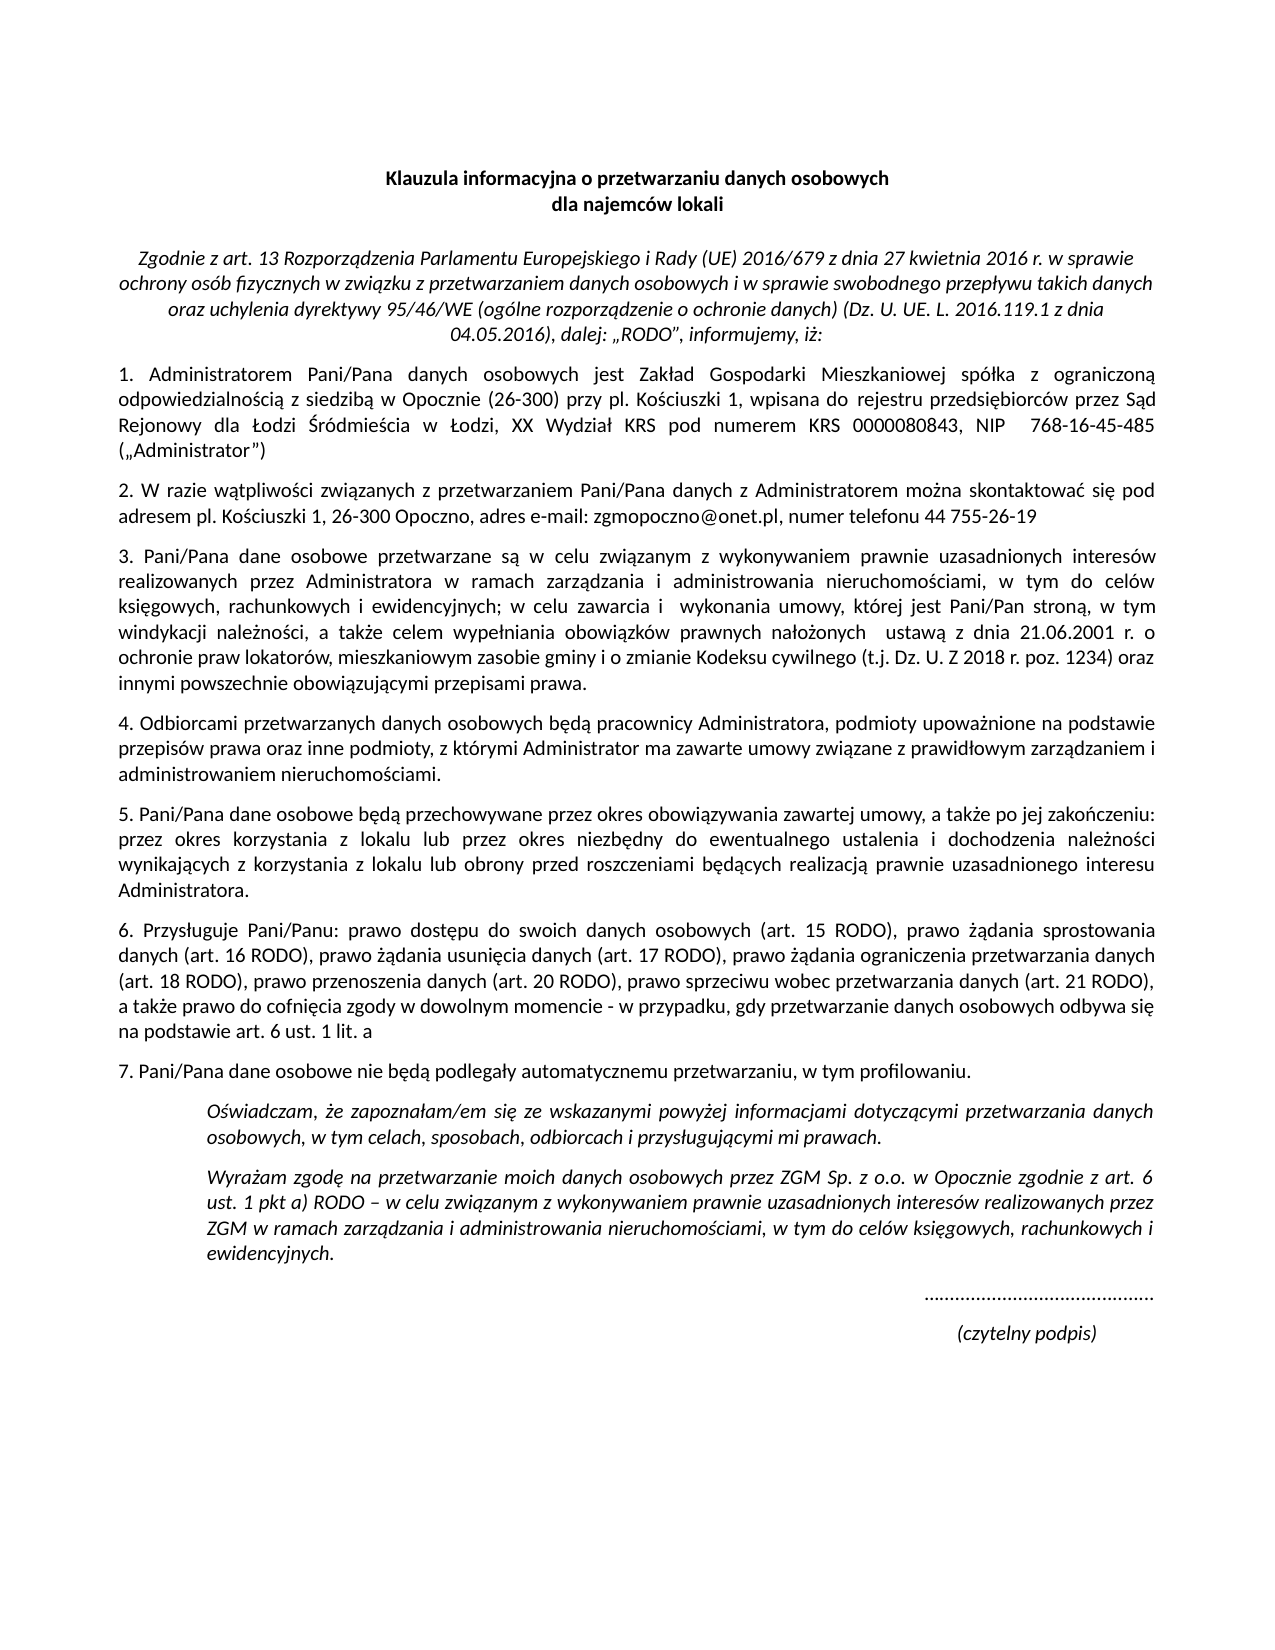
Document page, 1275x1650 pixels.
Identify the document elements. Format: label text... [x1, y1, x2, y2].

text …......................................... [118, 1280, 1157, 1306]
text Oświadczam, że zapoznałam/em się ze wskazanymi powyżej informacjami dotyczącymi przetwarzania danych osobowych, w tym celach, sposobach, odbiorcach i przysługującymi mi prawach. [207, 1099, 1157, 1149]
text Wyrażam zgodę na przetwarzanie moich danych osobowych przez ZGM Sp. z o.o. w Opocznie zgodnie z art. 6 ust. 1 pkt a) RODO – w celu związanym z wykonywaniem prawnie uzasadnionych interesów realizowanych przez ZGM w ramach zarządzania i administrowania nieruchomościami, w tym do celów księgowych, rachunkowych i ewidencyjnych. [207, 1164, 1157, 1266]
text 5. Pani/Pana dane osobowe będą przechowywane przez okres obowiązywania zawartej umowy, a także po jej zakończeniu: przez okres korzystania z lokalu lub przez okres niezbędny do ewentualnego ustalenia i dochodzenia należności wynikających z korzystania z lokalu lub obrony przed roszczeniami będących realizacją prawnie uzasadnionego interesu Administratora. [118, 801, 1157, 902]
text Zgodnie z art. 13 Rozporządzenia Parlamentu Europejskiego i Rady (UE) 2016/679 z dnia 27 kwietnia 2016 r. w sprawie ochrony osób fizycznych w związku z przetwarzaniem danych osobowych i w sprawie swobodnego przepływu takich danych oraz uchylenia dyrektywy 95/46/WE (ogólne rozporządzenie o ochronie danych) (Dz. U. UE. L. 2016.119.1 z dnia 04.05.2016), dalej: „RODO”, informujemy, iż: [118, 245, 1157, 347]
text 1. Administratorem Pani/Pana danych osobowych jest Zakład Gospodarki Mieszkaniowej spółka z ograniczoną odpowiedzialnością z siedzibą w Opocznie (26-300) przy pl. Kościuszki 1, wpisana do rejestru przedsiębiorców przez Sąd Rejonowy dla Łodzi Śródmieścia w Łodzi, XX Wydział KRS pod numerem KRS 0000080843, NIP 768-16-45-485 („Administrator”) [118, 361, 1157, 463]
text 2. W razie wątpliwości związanych z przetwarzaniem Pani/Pana danych z Administratorem można skontaktować się pod adresem pl. Kościuszki 1, 26-300 Opoczno, adres e-mail: zgmopoczno@onet.pl, numer telefonu 44 755-26-19 [118, 477, 1157, 528]
text 6. Przysługuje Pani/Panu: prawo dostępu do swoich danych osobowych (art. 15 RODO), prawo żądania sprostowania danych (art. 16 RODO), prawo żądania usunięcia danych (art. 17 RODO), prawo żądania ograniczenia przetwarzania danych (art. 18 RODO), prawo przenoszenia danych (art. 20 RODO), prawo sprzeciwu wobec przetwarzania danych (art. 21 RODO), a także prawo do cofnięcia zgody w dowolnym momencie - w przypadku, gdy przetwarzanie danych osobowych odbywa się na podstawie art. 6 ust. 1 lit. a [118, 917, 1157, 1044]
text (czytelny podpis) [957, 1320, 1157, 1346]
text dla najemców lokali [118, 191, 1157, 216]
text Klauzula informacyjna o przetwarzaniu danych osobowych [118, 165, 1157, 191]
text 3. Pani/Pana dane osobowe przetwarzane są w celu związanym z wykonywaniem prawnie uzasadnionych interesów realizowanych przez Administratora w ramach zarządzania i administrowania nieruchomościami, w tym do celów księgowych, rachunkowych i ewidencyjnych; w celu zawarcia i wykonania umowy, której jest Pani/Pan stroną, w tym windykacji należności, a także celem wypełniania obowiązków prawnych nałożonych ustawą z dnia 21.06.2001 r. o ochronie praw lokatorów, mieszkaniowym zasobie gminy i o zmianie Kodeksu cywilnego (t.j. Dz. U. Z 2018 r. poz. 1234) oraz innymi powszechnie obowiązującymi przepisami prawa. [118, 543, 1157, 695]
text 7. Pani/Pana dane osobowe nie będą podlegały automatycznemu przetwarzaniu, w tym profilowaniu. [118, 1059, 1157, 1084]
text 4. Odbiorcami przetwarzanych danych osobowych będą pracownicy Administratora, podmioty upoważnione na podstawie przepisów prawa oraz inne podmioty, z którymi Administrator ma zawarte umowy związane z prawidłowym zarządzaniem i administrowaniem nieruchomościami. [118, 710, 1157, 786]
